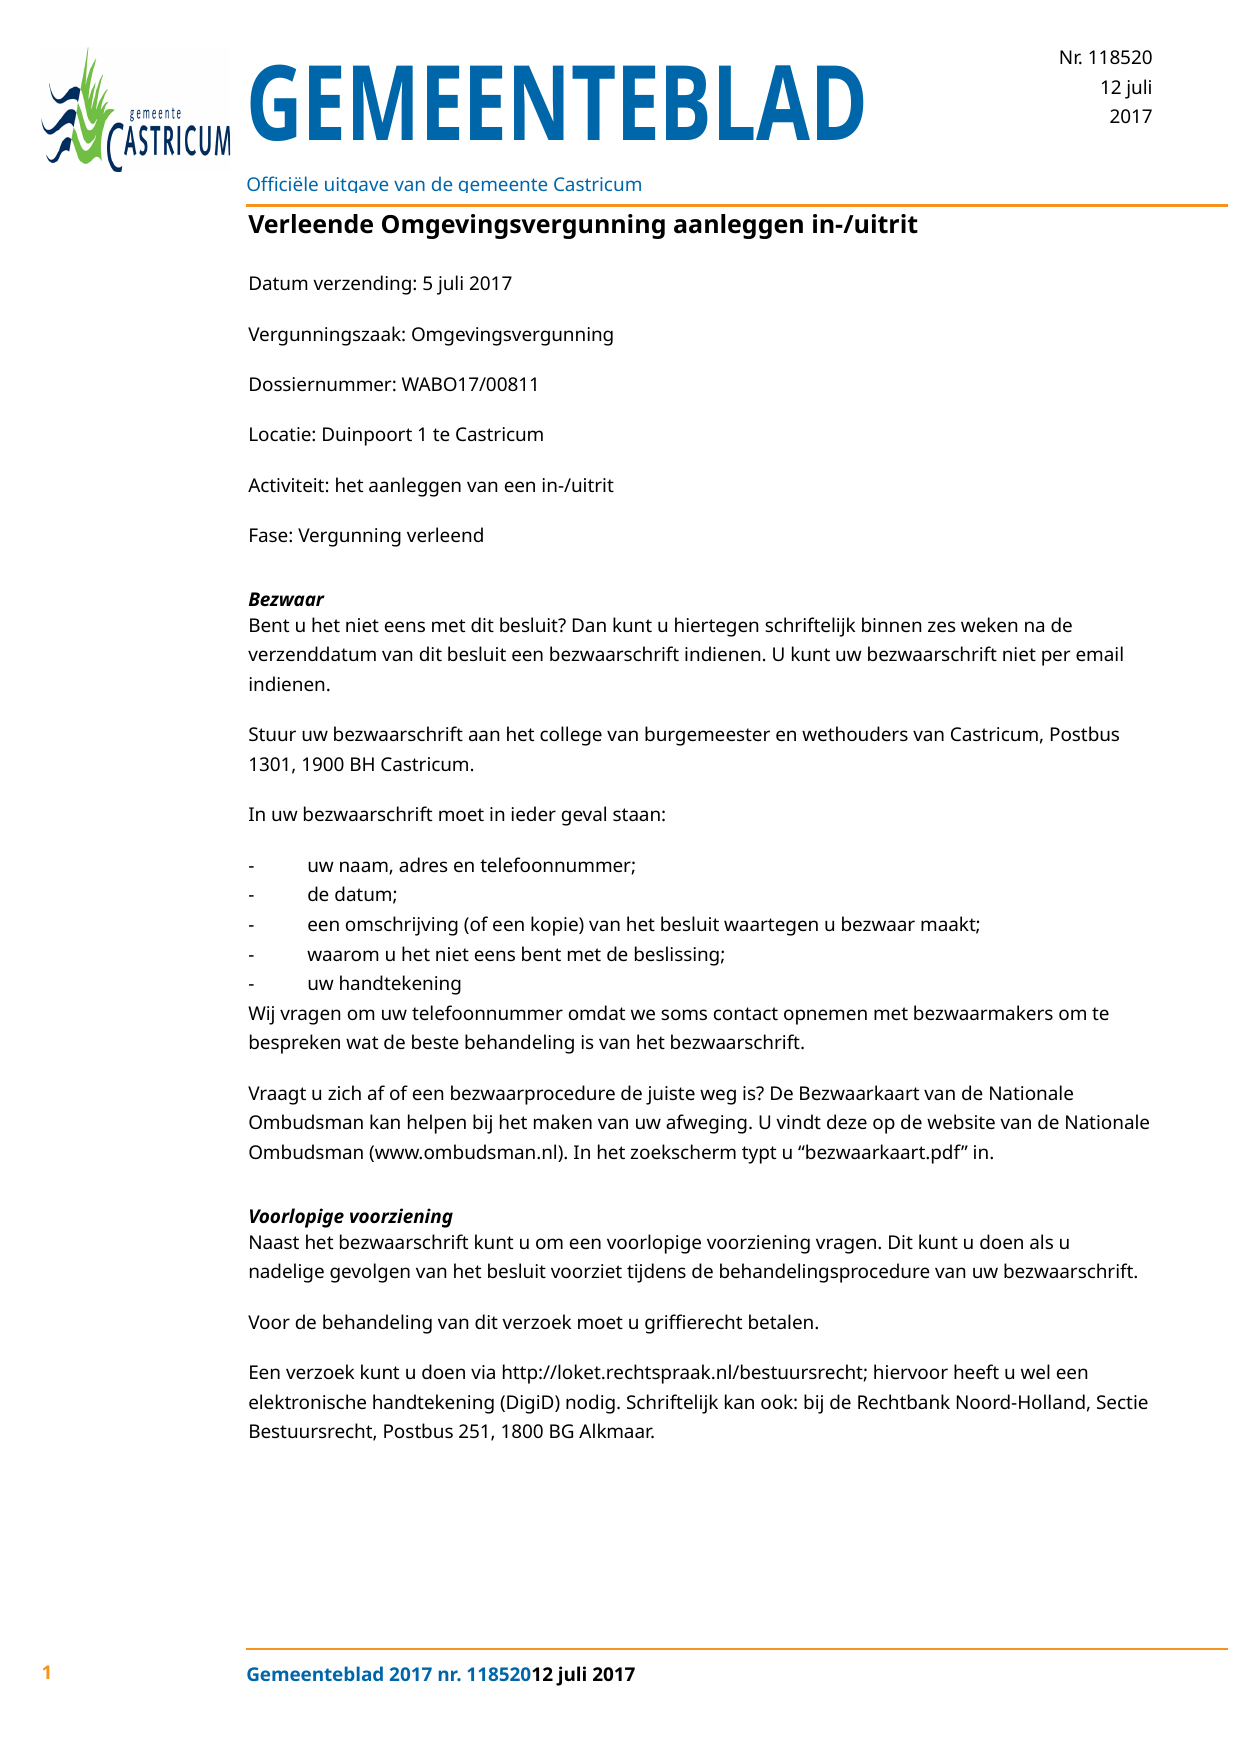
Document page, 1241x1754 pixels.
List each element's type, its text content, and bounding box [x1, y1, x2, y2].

text Datum verzending: 5 juli 2017 [248, 270, 1152, 296]
text In uw bezwaarschrift moet in ieder geval staan: [248, 802, 1152, 827]
picture [41, 47, 231, 172]
list waarom u het niet eens bent met de beslissing; [248, 941, 1152, 967]
text Naast het bezwaarschrift kunt u om een voorlopige voorziening vragen. Dit kunt u doen als u nadelige gevolgen van het besluit voorziet tijdens de behandelingsprocedure van uw bezwaarschrift. [248, 1229, 1152, 1284]
list een omschrijving (of een kopie) van het besluit waartegen u bezwaar maakt; [248, 911, 1152, 937]
list uw naam, adres en telefoonnummer; [248, 852, 1152, 878]
text Voor de behandeling van dit verzoek moet u griffierecht betalen. [248, 1309, 1152, 1334]
text Stuur uw bezwaarschrift aan het college van burgemeester en wethouders van Castricum, Postbus 1301, 1900 BH Castricum. [248, 722, 1152, 777]
list de datum; [248, 882, 1152, 907]
text Activiteit: het aanleggen van een in-/uitrit [248, 472, 1152, 498]
list uw handtekening [248, 970, 1152, 996]
text Dossiernummer: WABO17/00811 [248, 371, 1152, 397]
text Vergunningszaak: Omgevingsvergunning [248, 321, 1152, 346]
text Voorlopige voorziening [248, 1203, 1152, 1229]
text Bezwaar [248, 586, 1152, 612]
text Wij vragen om uw telefoonnummer omdat we soms contact opnemen met bezwaarmakers om te bespreken wat de beste behandeling is van het bezwaarschrift. [248, 1000, 1152, 1055]
text Bent u het niet eens met dit besluit? Dan kunt u hiertegen schriftelijk binnen zes weken na de verzenddatum van dit besluit een bezwaarschrift indienen. U kunt uw bezwaarschrift niet per email indienen. [248, 612, 1152, 697]
text Een verzoek kunt u doen via http://loket.rechtspraak.nl/bestuursrecht; hiervoor heeft u wel een elektronische handtekening (DigiD) nodig. Schriftelijk kan ook: bij de Rechtbank Noord-Holland, Sectie Bestuursrecht, Postbus 251, 1800 BG Alkmaar. [248, 1359, 1152, 1444]
text Verleende Omgevingsvergunning aanleggen in-/uitrit [248, 207, 1152, 241]
text Locatie: Duinpoort 1 te Castricum [248, 422, 1152, 447]
text Vraagt u zich af of een bezwaarprocedure de juiste weg is? De Bezwaarkaart van de Nationale Ombudsman kan helpen bij het maken van uw afweging. U vindt deze op de website van de Nationale Ombudsman (www.ombudsman.nl). In het zoekscherm typt u “bezwaarkaart.pdf” in. [248, 1080, 1152, 1165]
text Fase: Vergunning verleend [248, 522, 1152, 548]
